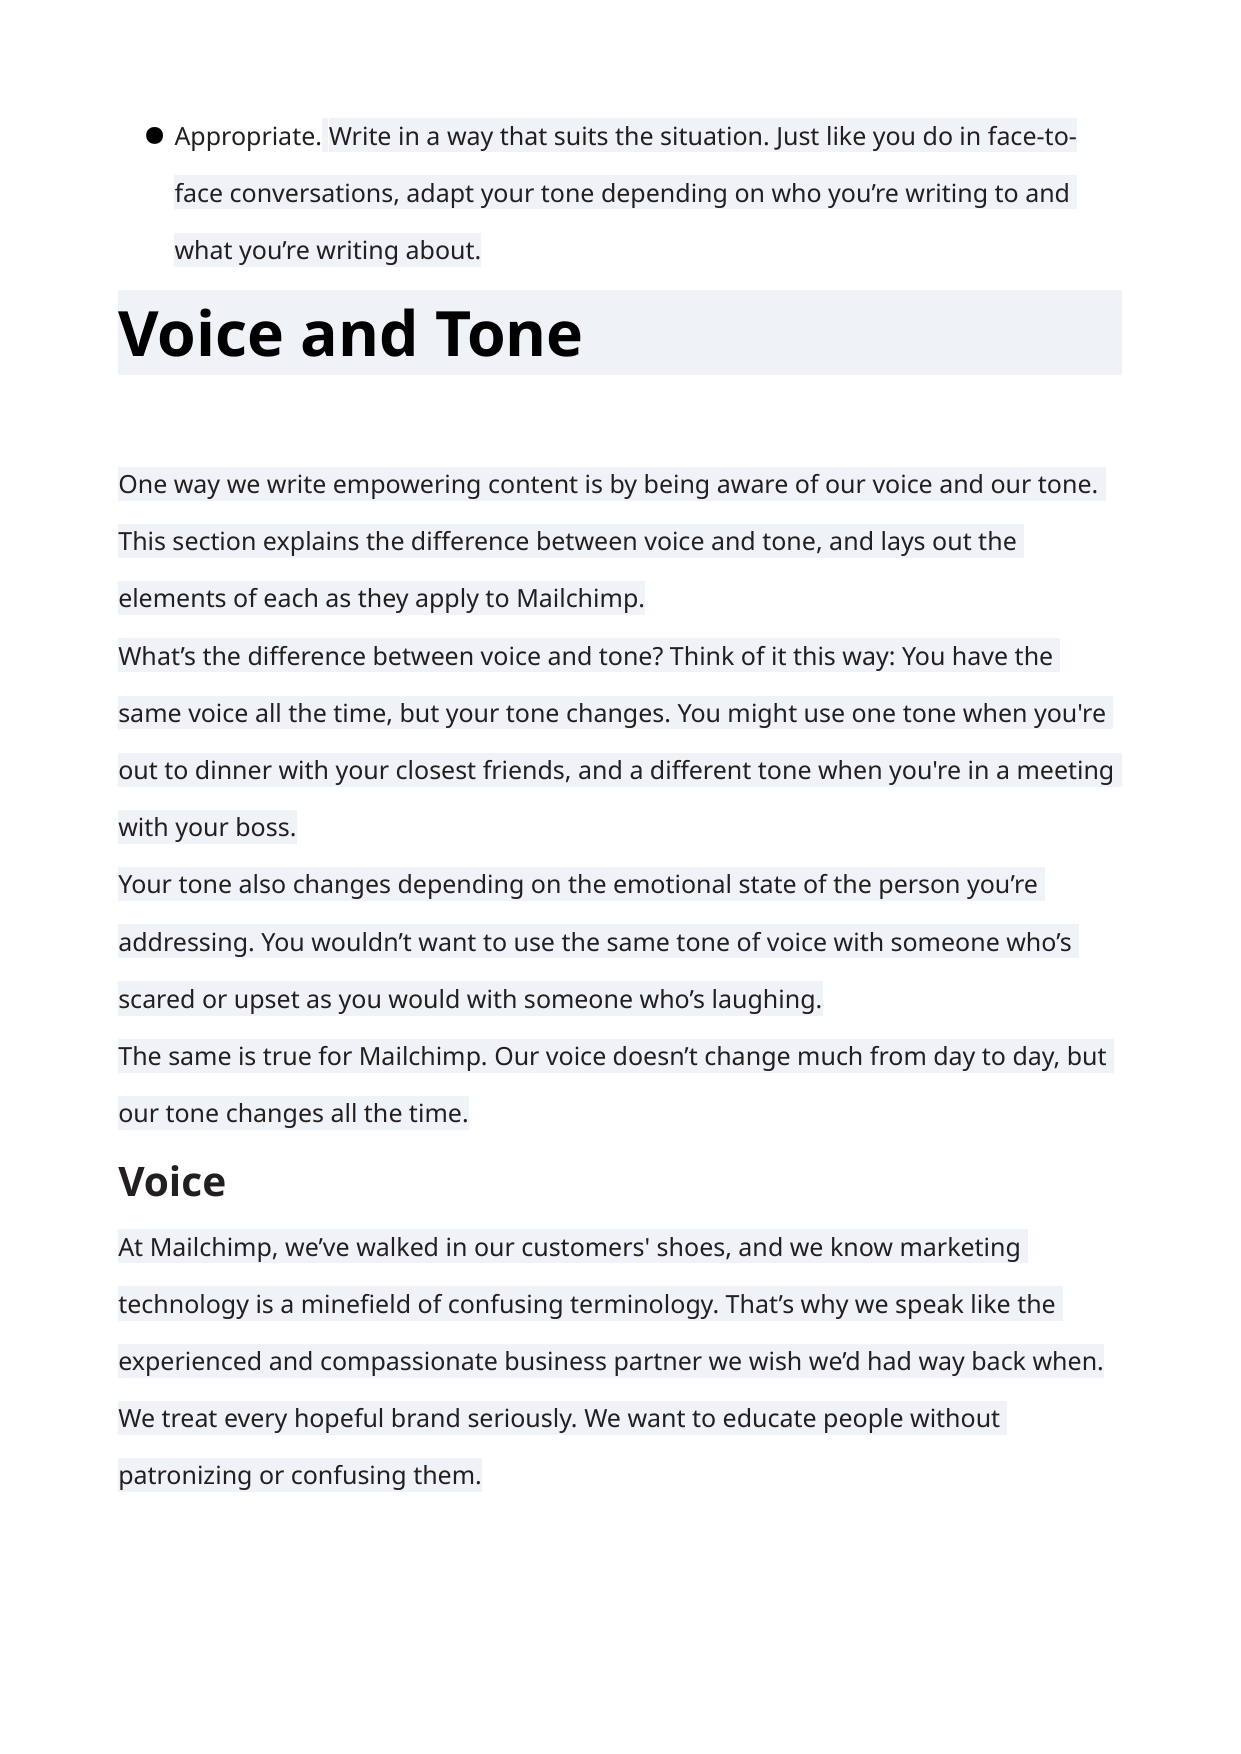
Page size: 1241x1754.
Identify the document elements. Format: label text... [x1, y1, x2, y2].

subtitle Voice and Tone [118, 290, 1122, 375]
text The same is true for Mailchimp. Our voice doesn’t change much from day to day, but our tone changes all the time. [118, 1039, 1122, 1130]
text What’s the difference between voice and tone? Think of it this way: You have the same voice all the time, but your tone changes. You might use one tone when you're out to dinner with your closest friends, and a different tone when you're in a meeting with your boss. [118, 638, 1122, 844]
text One way we write empowering content is by being aware of our voice and our tone. This section explains the difference between voice and tone, and lays out the elements of each as they apply to Mailchimp. [118, 467, 1122, 615]
text We treat every hopeful brand seriously. We want to educate people without patronizing or confusing them. [118, 1401, 1122, 1492]
text At Mailchimp, we’ve walked in our customers' shoes, and we know marketing technology is a minefield of confusing terminology. That’s why we speak like the experienced and compassionate business partner we wish we’d had way back when. [118, 1229, 1122, 1378]
text Your tone also changes depending on the emotional state of the person you’re addressing. You wouldn’t want to use the same tone of voice with someone who’s scared or upset as you would with someone who’s laughing. [118, 867, 1122, 1016]
list Appropriate. Write in a way that suits the situation. Just like you do in face-to-face conversations, adapt your tone depending on who you’re writing to and what you’re writing about. [145, 118, 1122, 267]
subtitle Voice [118, 1153, 1122, 1208]
